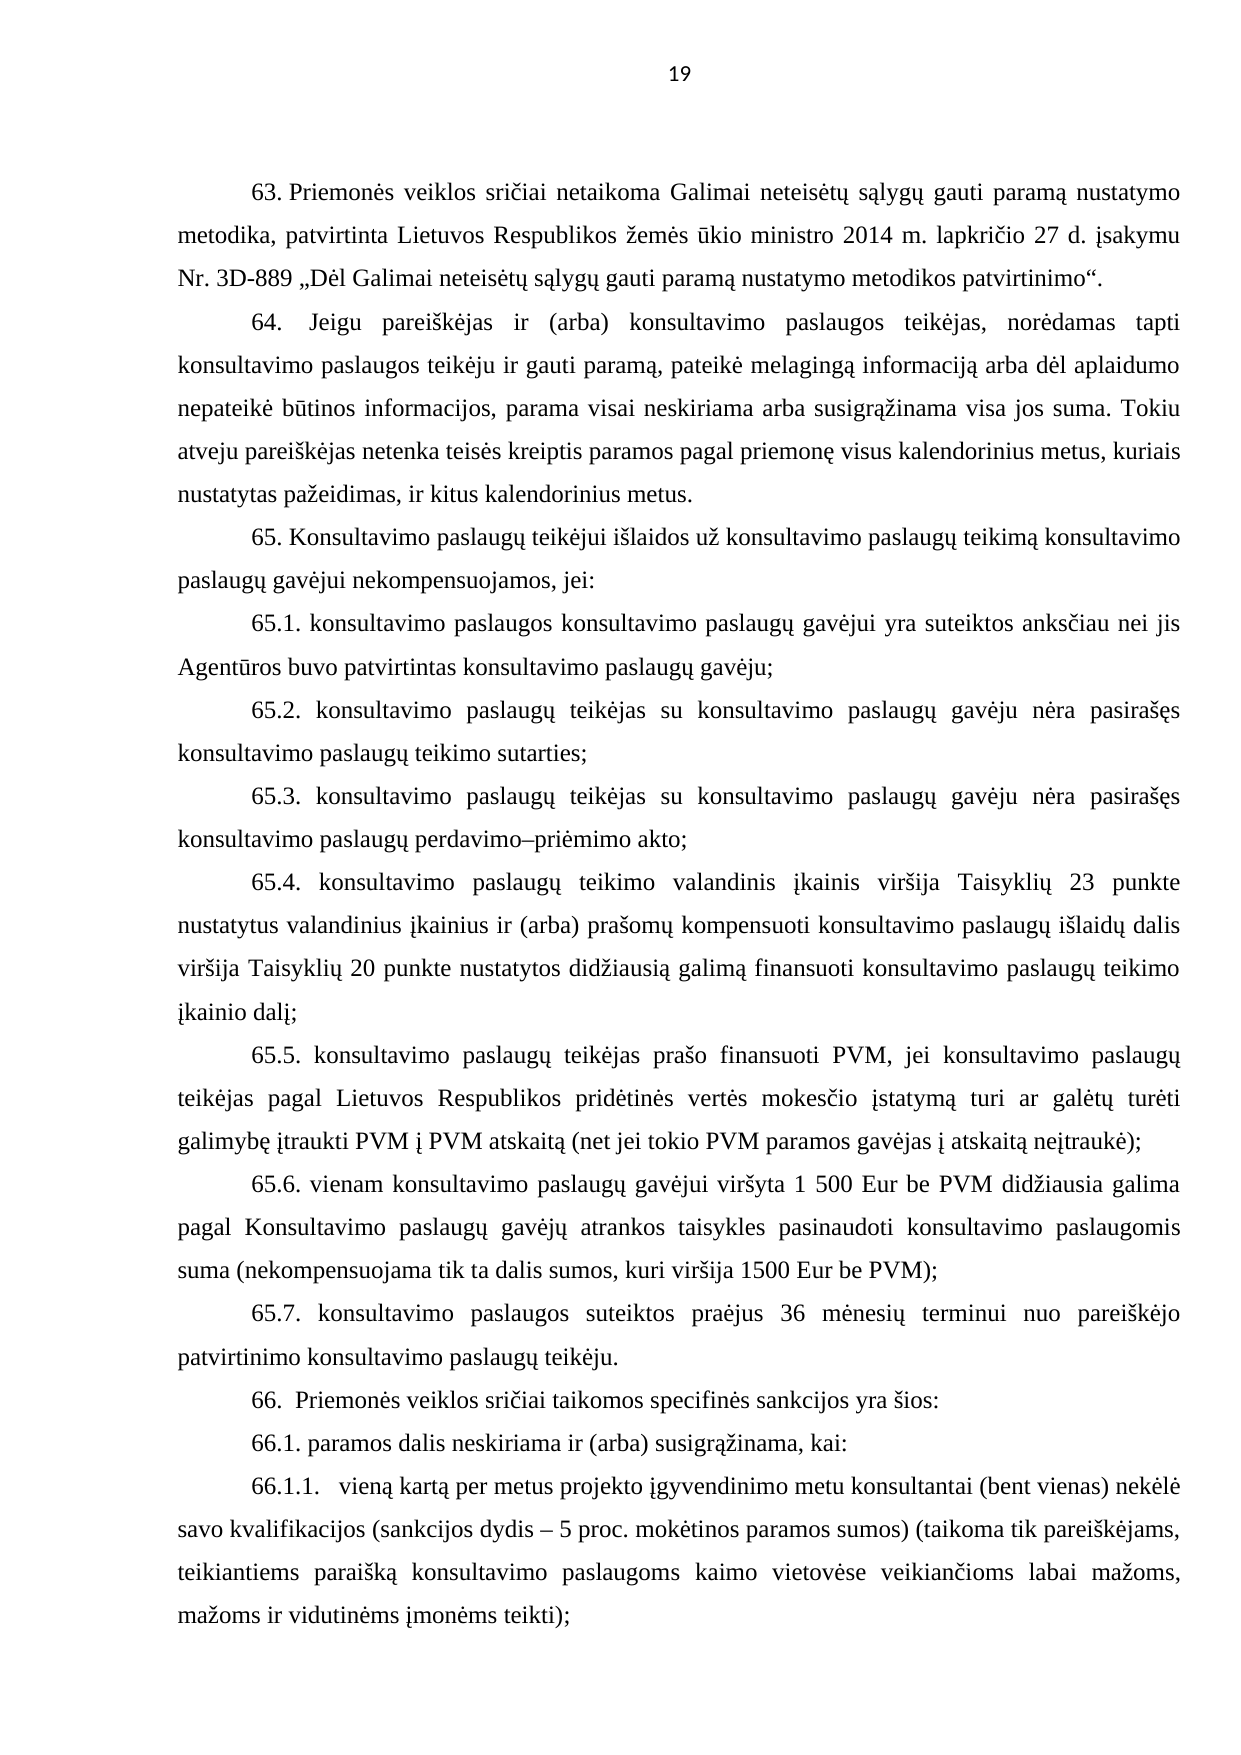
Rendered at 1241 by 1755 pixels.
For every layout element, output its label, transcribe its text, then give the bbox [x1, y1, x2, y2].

text 65.7. konsultavimo paslaugos suteiktos praėjus 36 mėnesių terminui nuo pareiškėjo patvirtinimo konsultavimo paslaugų teikėju. [177, 1298, 1181, 1370]
text 65.1. konsultavimo paslaugos konsultavimo paslaugų gavėjui yra suteiktos anksčiau nei jis Agentūros buvo patvirtintas konsultavimo paslaugų gavėju; [177, 608, 1181, 680]
text 66.1. paramos dalis neskiriama ir (arba) susigrąžinama, kai: [177, 1428, 1181, 1457]
text 65.5. konsultavimo paslaugų teikėjas prašo finansuoti PVM, jei konsultavimo paslaugų teikėjas pagal Lietuvos Respublikos pridėtinės vertės mokesčio įstatymą turi ar galėtų turėti galimybę įtraukti PVM į PVM atskaitą (net jei tokio PVM paramos gavėjas į atskaitą neįtraukė); [177, 1040, 1181, 1155]
text 65.2. konsultavimo paslaugų teikėjas su konsultavimo paslaugų gavėju nėra pasirašęs konsultavimo paslaugų teikimo sutarties; [177, 695, 1181, 767]
text 65.6. vienam konsultavimo paslaugų gavėjui viršyta 1 500 Eur be PVM didžiausia galima pagal Konsultavimo paslaugų gavėjų atrankos taisykles pasinaudoti konsultavimo paslaugomis suma (nekompensuojama tik ta dalis sumos, kuri viršija 1500 Eur be PVM); [177, 1169, 1181, 1284]
text 65.3. konsultavimo paslaugų teikėjas su konsultavimo paslaugų gavėju nėra pasirašęs konsultavimo paslaugų perdavimo–priėmimo akto; [177, 781, 1181, 853]
text 66. Priemonės veiklos sričiai taikomos specifinės sankcijos yra šios: [177, 1385, 1181, 1413]
text 64. Jeigu pareiškėjas ir (arba) konsultavimo paslaugos teikėjas, norėdamas tapti konsultavimo paslaugos teikėju ir gauti paramą, pateikė melagingą informaciją arba dėl aplaidumo nepateikė būtinos informacijos, parama visai neskiriama arba susigrąžinama visa jos suma. Tokiu atveju pareiškėjas netenka teisės kreiptis paramos pagal priemonę visus kalendorinius metus, kuriais nustatytas pažeidimas, ir kitus kalendorinius metus. [177, 307, 1181, 508]
text 65.4. konsultavimo paslaugų teikimo valandinis įkainis viršija Taisyklių 23 punkte nustatytus valandinius įkainius ir (arba) prašomų kompensuoti konsultavimo paslaugų išlaidų dalis viršija Taisyklių 20 punkte nustatytos didžiausią galimą finansuoti konsultavimo paslaugų teikimo įkainio dalį; [177, 867, 1181, 1025]
text 65. Konsultavimo paslaugų teikėjui išlaidos už konsultavimo paslaugų teikimą konsultavimo paslaugų gavėjui nekompensuojamos, jei: [177, 522, 1181, 594]
text 63. Priemonės veiklos sričiai netaikoma Galimai neteisėtų sąlygų gauti paramą nustatymo metodika, patvirtinta Lietuvos Respublikos žemės ūkio ministro 2014 m. lapkričio 27 d. įsakymu Nr. 3D-889 „Dėl Galimai neteisėtų sąlygų gauti paramą nustatymo metodikos patvirtinimo“. [177, 177, 1181, 292]
text 66.1.1. vieną kartą per metus projekto įgyvendinimo metu konsultantai (bent vienas) nekėlė savo kvalifikacijos (sankcijos dydis – 5 proc. mokėtinos paramos sumos) (taikoma tik pareiškėjams, teikiantiems paraišką konsultavimo paslaugoms kaimo vietovėse veikiančioms labai mažoms, mažoms ir vidutinėms įmonėms teikti); [177, 1471, 1181, 1629]
